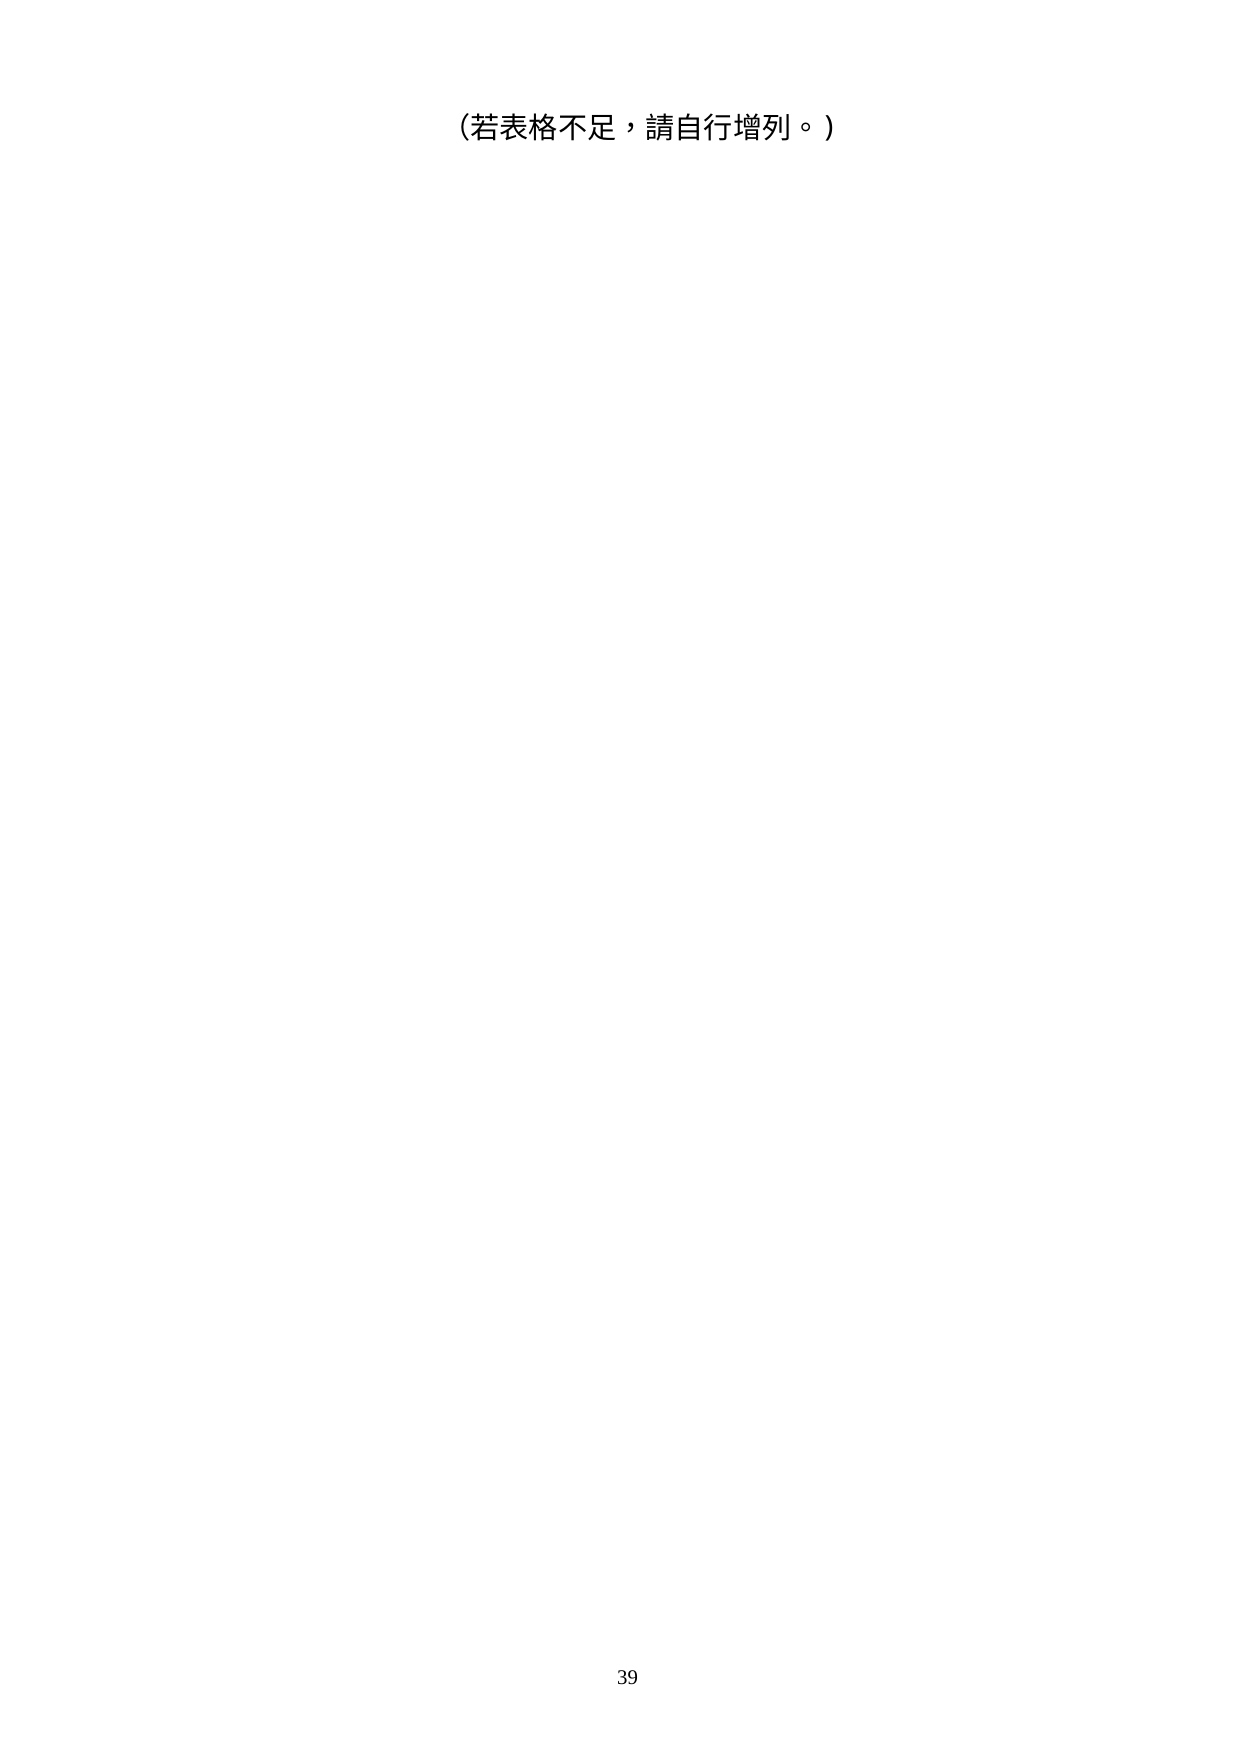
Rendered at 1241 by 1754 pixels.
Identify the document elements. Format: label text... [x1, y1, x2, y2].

text （若表格不足，請自行增列。) [112, 84, 1167, 146]
